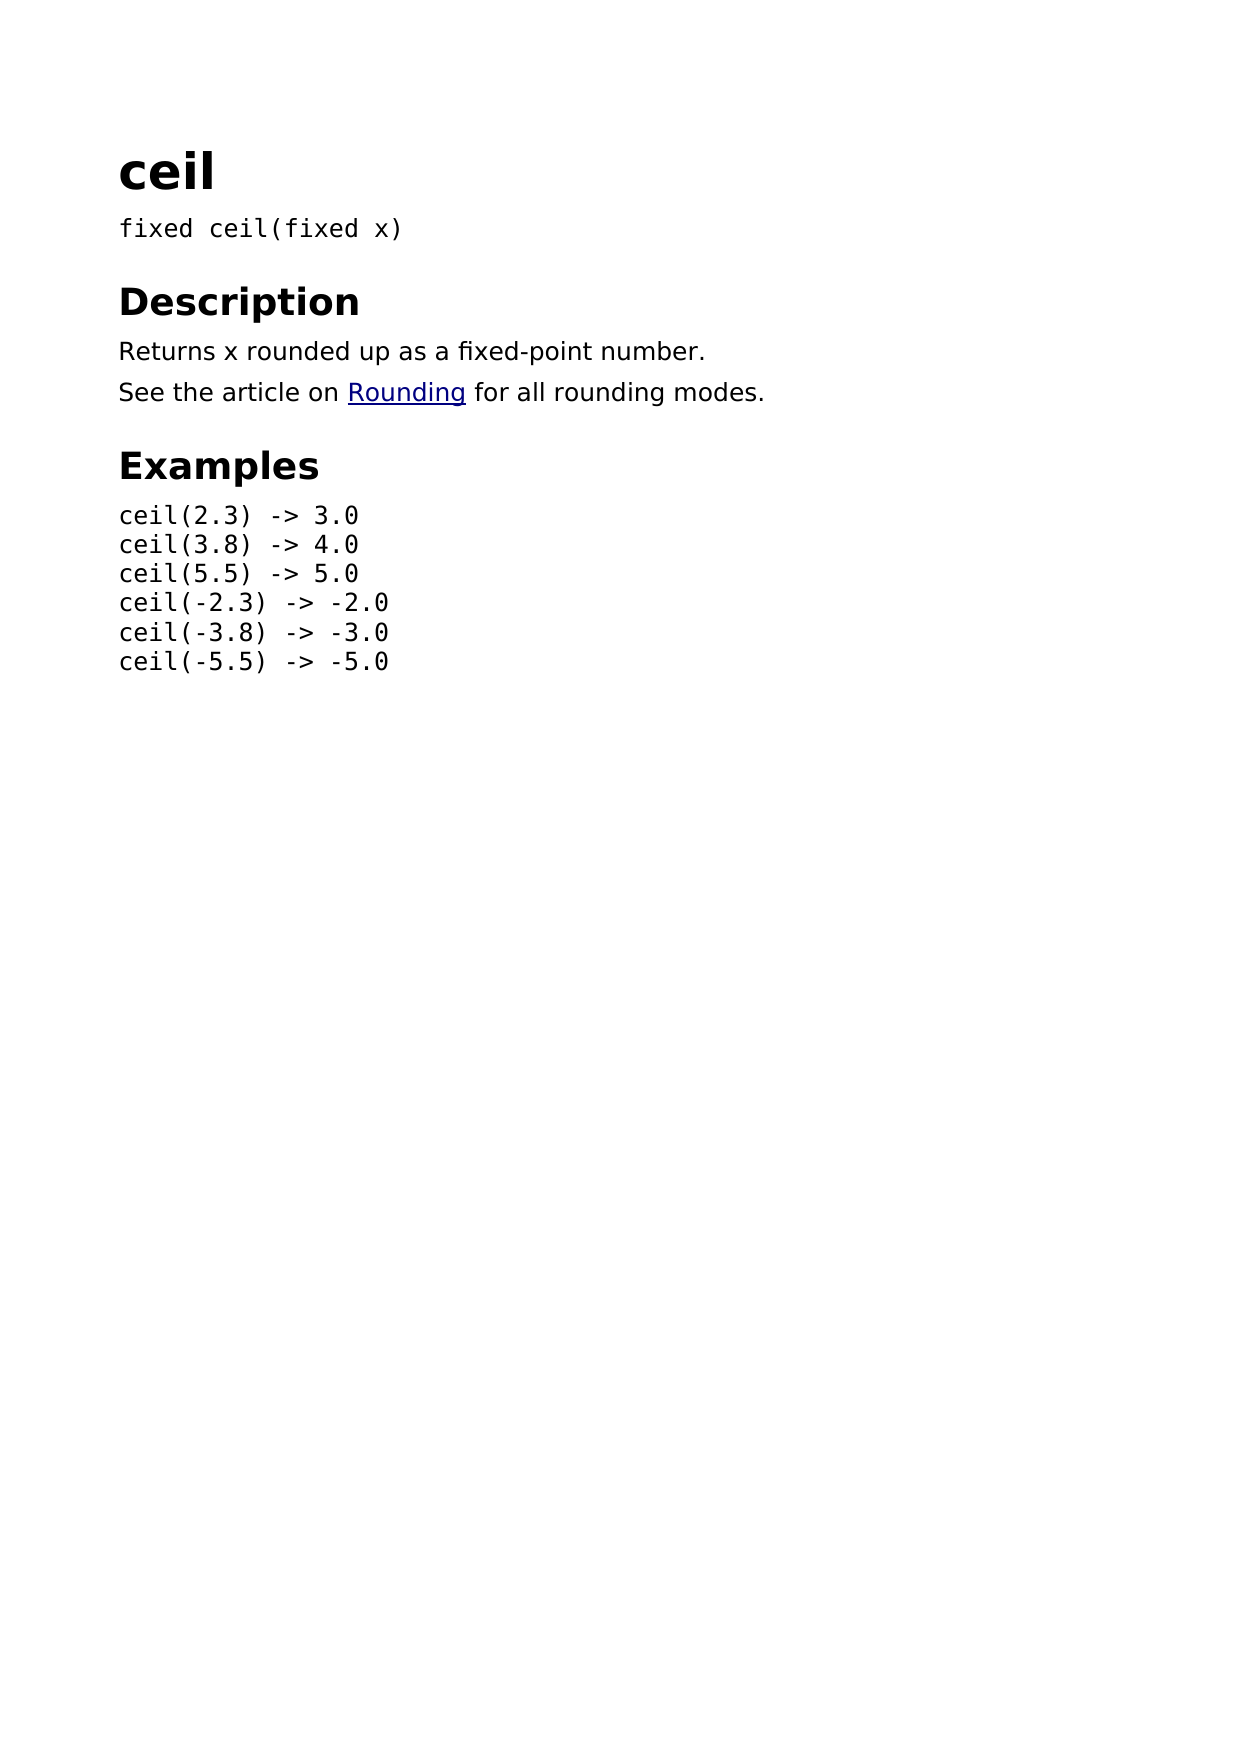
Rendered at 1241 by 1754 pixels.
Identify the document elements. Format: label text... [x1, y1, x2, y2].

subtitle ceil [118, 143, 1122, 201]
subtitle Examples [118, 445, 1122, 489]
text See the article on Rounding for all rounding modes. [118, 378, 1122, 407]
subtitle Description [118, 281, 1122, 324]
text Returns x rounded up as a fixed-point number. [118, 337, 1122, 366]
text fixed ceil(fixed x) [118, 214, 1122, 243]
text ceil(2.3) -> 3.0 ceil(3.8) -> 4.0 ceil(5.5) -> 5.0 ceil(-2.3) -> -2.0 ceil(-3.8) -> -3.0 ceil(-5.5) -> -5.0 [118, 501, 1122, 676]
